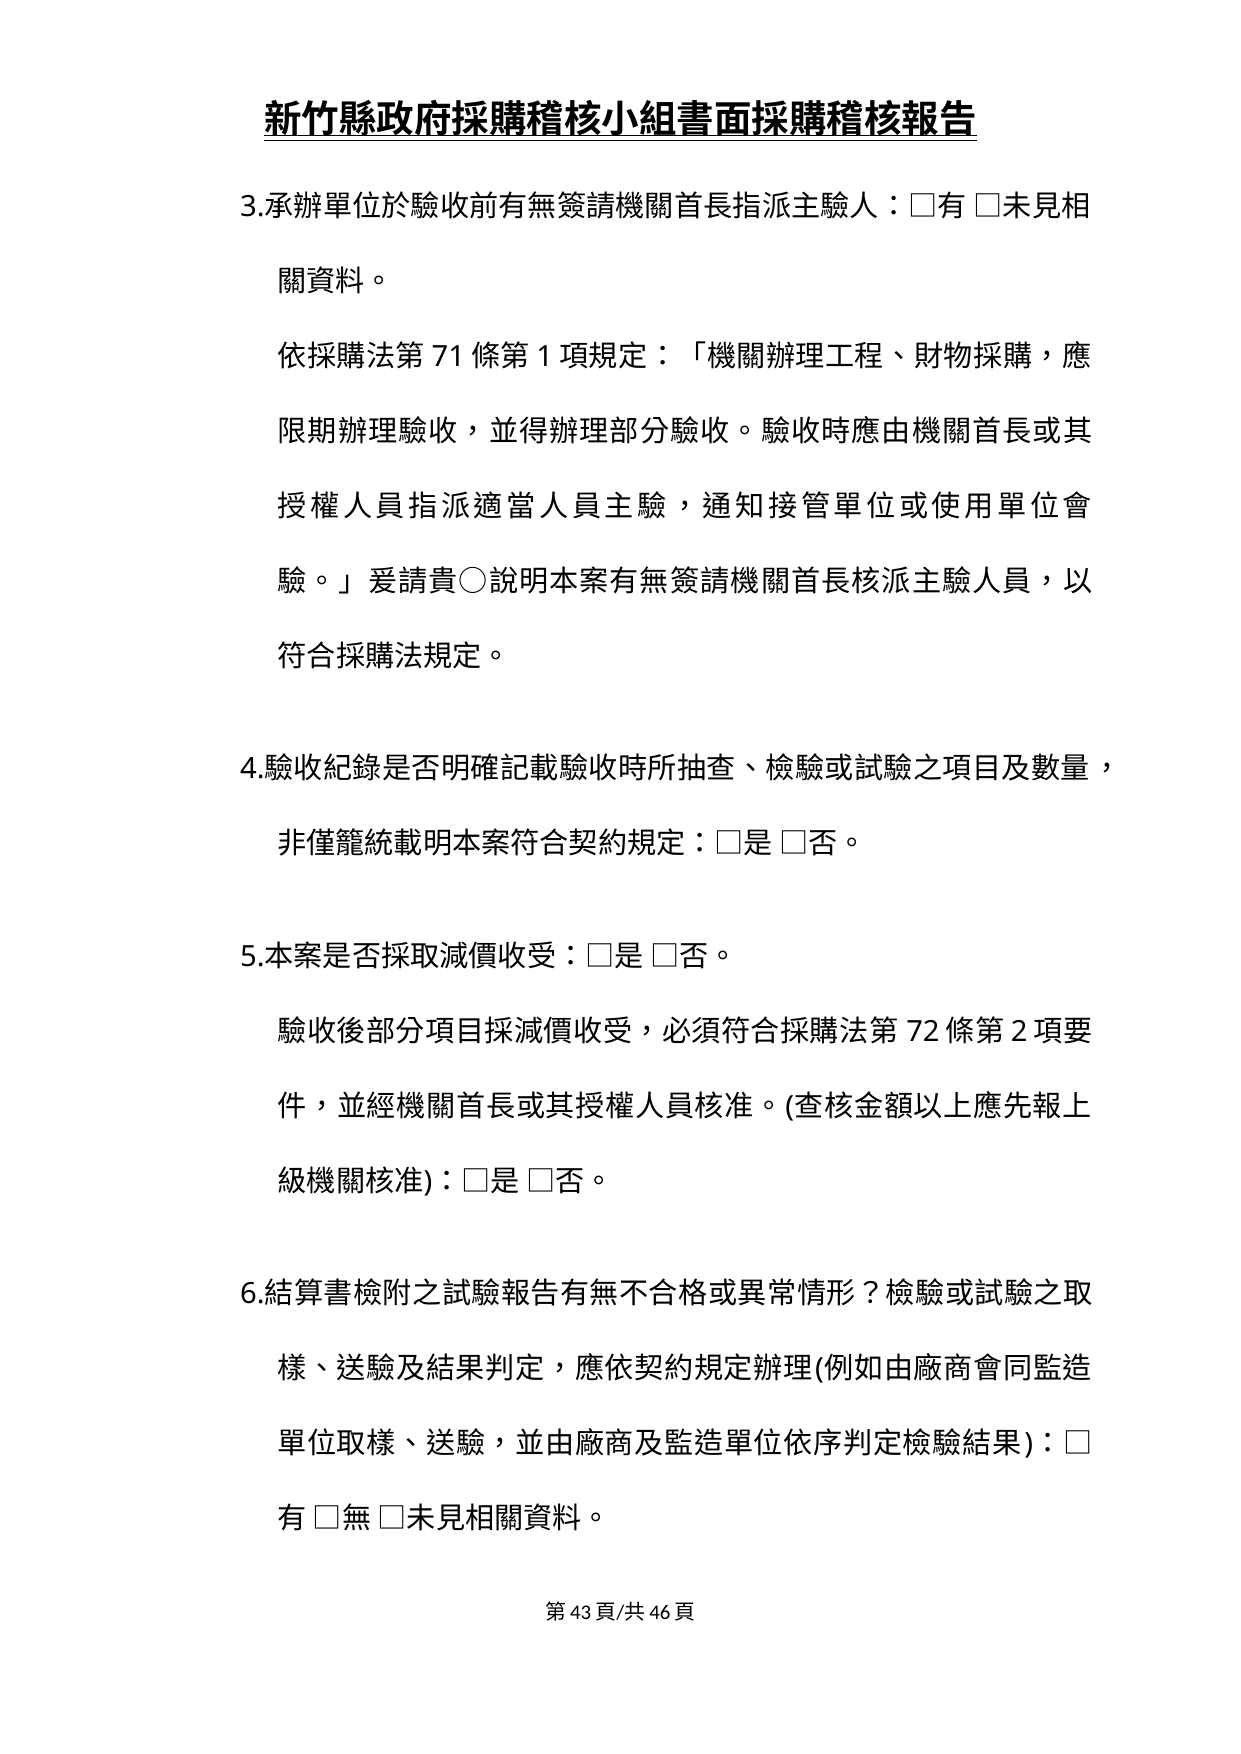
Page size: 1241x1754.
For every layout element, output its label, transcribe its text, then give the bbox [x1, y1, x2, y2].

list 本案是否採取減價收受：□是 □否。 [240, 910, 1092, 985]
list 依採購法第71條第1項規定：「機關辦理工程、財物採購，應限期辦理驗收，並得辦理部分驗收。驗收時應由機關首長或其授權人員指派適當人員主驗，通知接管單位或使用單位會驗。」爰請貴○說明本案有無簽請機關首長核派主驗人員，以符合採購法規定。 [277, 310, 1092, 685]
list 結算書檢附之試驗報告有無不合格或異常情形？檢驗或試驗之取樣、送驗及結果判定，應依契約規定辦理(例如由廠商會同監造單位取樣、送驗，並由廠商及監造單位依序判定檢驗結果)：□有 □無 □未見相關資料。 [240, 1247, 1092, 1547]
list 驗收紀錄是否明確記載驗收時所抽查、檢驗或試驗之項目及數量，非僅籠統載明本案符合契約規定：□是 □否。 [240, 722, 1092, 872]
list 承辦單位於驗收前有無簽請機關首長指派主驗人：□有 □未見相關資料。 [240, 160, 1092, 310]
list 驗收後部分項目採減價收受，必須符合採購法第72條第2項要件，並經機關首長或其授權人員核准。(查核金額以上應先報上級機關核准)：□是 □否。 [277, 985, 1092, 1210]
